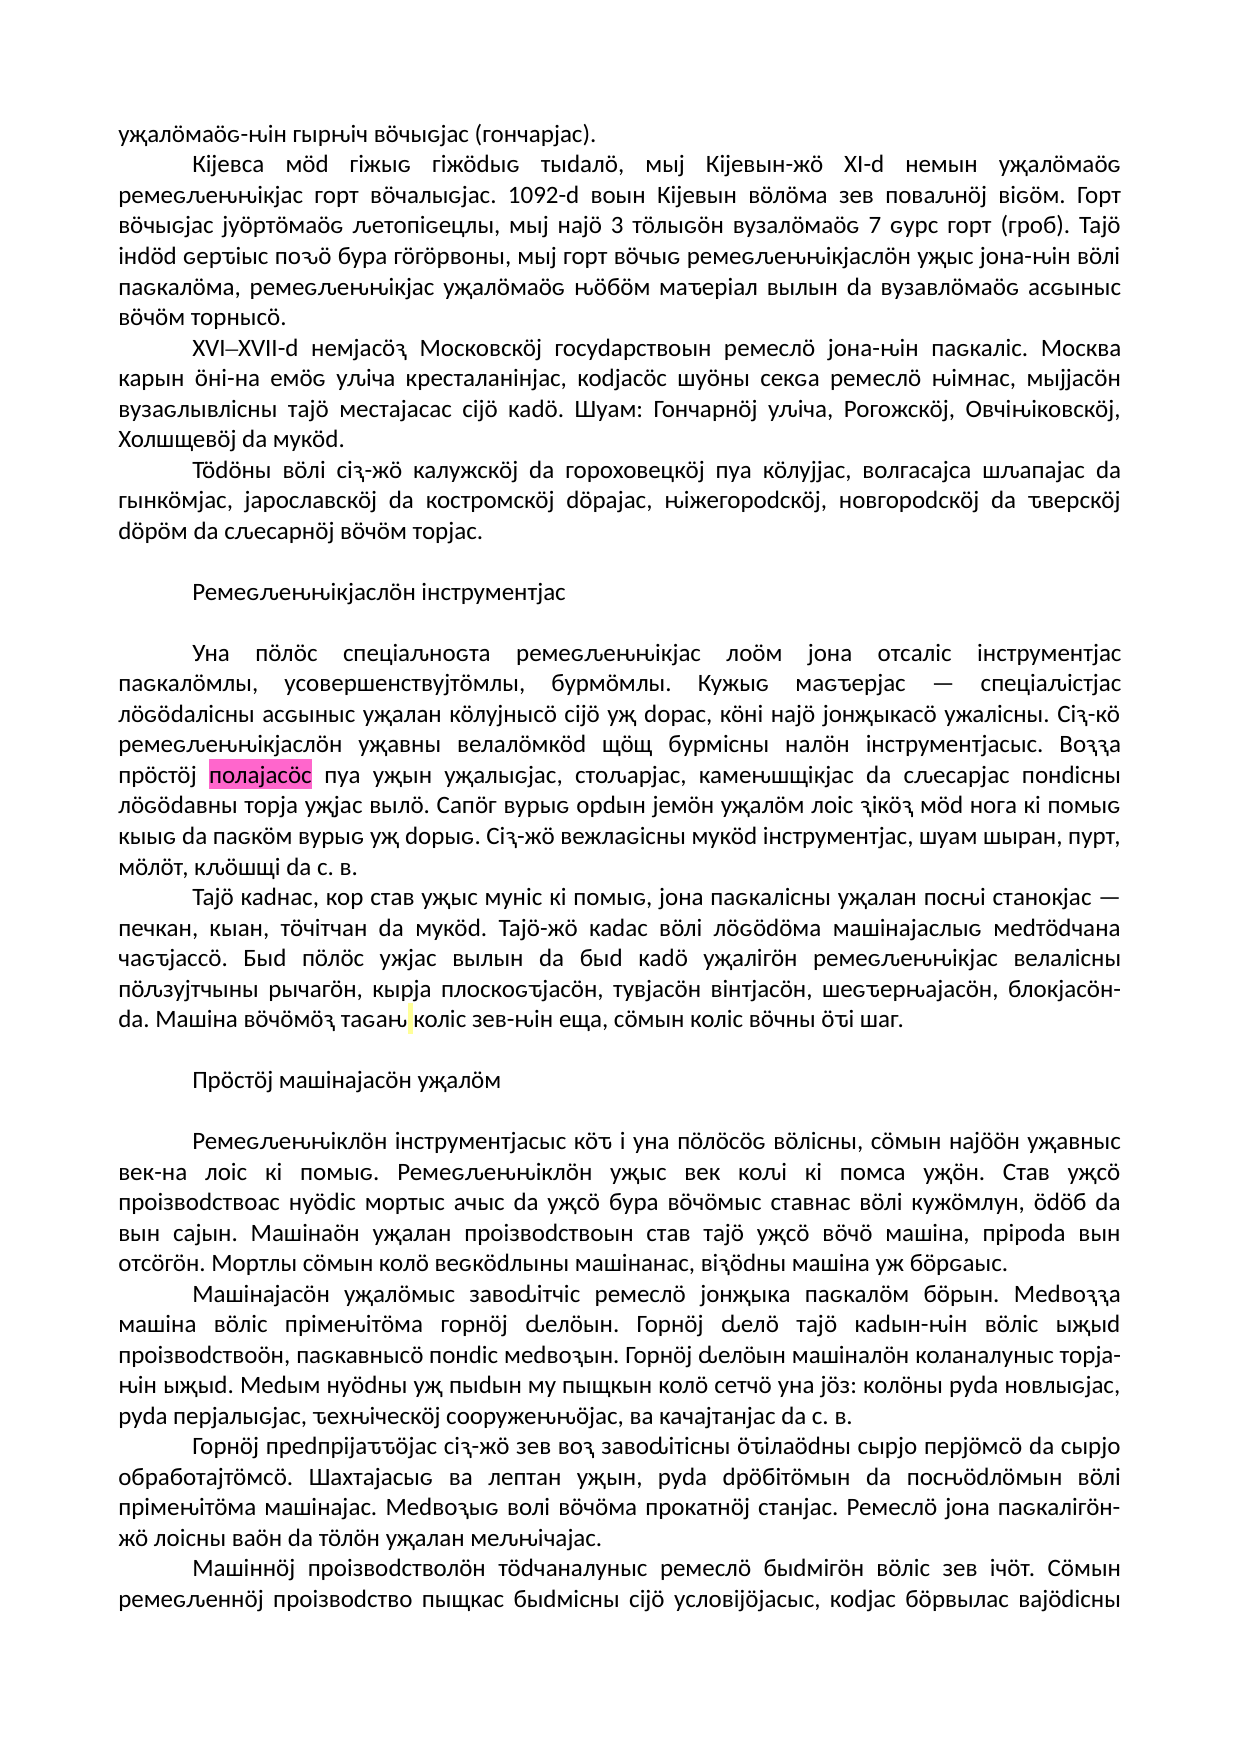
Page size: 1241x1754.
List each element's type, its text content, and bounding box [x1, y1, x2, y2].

text Машіннӧј проізвоԁстволӧн тӧԁчаналуныс ремеслӧ быԁмігӧн вӧліс зев ічӧт. Сӧмын ремеԍԉеннӧј проізвоԁство пыщкас быԁмісны сіјӧ условіјӧјасыс, коԁјас бӧрвылас вајӧԁісны [118, 1553, 1122, 1614]
text Тӧԁӧны вӧлі сіԇ-жӧ калужскӧј ԁа гороховецкӧј пуа кӧлујјас, волгасајса шԉапајас ԁа гынкӧмјас, јарославскӧј ԁа костромскӧј ԁӧрајас, ԋіжегороԁскӧј, новгороԁскӧј ԁа ԏверскӧј ԁӧрӧм ԁа сԉесарнӧј вӧчӧм торјас. [118, 454, 1122, 545]
text Кіјевса мӧԁ гіжыԍ гіжӧԁыԍ тыԁалӧ, мыј Кіјевын-жӧ ХІ-ԁ немын уҗалӧмаӧԍ ремеԍԉеԋԋікјас горт вӧчалыԍјас. 1092-ԁ воын Кіјевын вӧлӧма зев поваԉнӧј віԍӧм. Горт вӧчыԍјас јуӧртӧмаӧԍ ԉетопіԍецлы, мыј најӧ 3 тӧлыԍӧн вузалӧмаӧԍ 7 ԍурс горт (гроб). Тајӧ інԁӧԁ ԍерԏіыс поԅӧ бура гӧгӧрвоны, мыј горт вӧчыԍ ремеԍԉеԋԋікјаслӧн уҗыс јона-ԋін вӧлі паԍкалӧма, ремеԍԉеԋԋікјас уҗалӧмаӧԍ ԋӧбӧм маԏеріал вылын ԁа вузавлӧмаӧԍ асԍыныс вӧчӧм торнысӧ. [118, 149, 1122, 332]
text уҗалӧмаӧԍ-ԋін гырԋіч вӧчыԍјас (гончарјас). [118, 118, 1122, 149]
text ХVІ–ХVІІ-ԁ немјасӧԇ Московскӧј госуԁарствоын ремеслӧ јона-ԋін паԍкаліс. Москва карын ӧні-на емӧԍ уԉіча кресталанінјас, коԁјасӧс шуӧны секԍа ремеслӧ ԋімнас, мыјјасӧн вузаԍлывлісны тајӧ местајасас сіјӧ каԁӧ. Шуам: Гончарнӧј уԉіча, Рогожскӧј, Овчіԋіковскӧј, Холшщевӧј ԁа мукӧԁ. [118, 332, 1122, 454]
text Ремеԍԉеԋԋікјаслӧн інструментјас [118, 576, 1122, 606]
text Ремеԍԉеԋԋіклӧн інструментјасыс кӧԏ і уна пӧлӧсӧԍ вӧлісны, сӧмын најӧӧн уҗавныс век-на лоіс кі помыԍ. Ремеԍԉеԋԋіклӧн уҗыс век коԉі кі помса уҗӧн. Став уҗсӧ проізвоԁствоас нуӧԁіс мортыс ачыс ԁа уҗсӧ бура вӧчӧмыс ставнас вӧлі кужӧмлун, ӧԁӧб ԁа вын сајын. Машінаӧн уҗалан проізвоԁствоын став тајӧ уҗсӧ вӧчӧ машіна, пріроԁа вын отсӧгӧн. Мортлы сӧмын колӧ веԍкӧԁлыны машінанас, віԇӧԁны машіна уж бӧрԍаыс. [118, 1125, 1122, 1278]
text Машінајасӧн уҗалӧмыс завоԃітчіс ремеслӧ јонҗыка паԍкалӧм бӧрын. Меԁвоԇԇа машіна вӧліс прімеԋітӧма горнӧј ԃелӧын. Горнӧј ԃелӧ тајӧ каԁын-ԋін вӧліс ыҗыԁ проізвоԁствоӧн, паԍкавнысӧ понԁіс меԁвоԇын. Горнӧј ԃелӧын машіналӧн коланалуныс торја-ԋін ыҗыԁ. Меԁым нуӧԁны уҗ пыԁын му пыщкын колӧ сетчӧ уна јӧз: колӧны руԁа новлыԍјас, руԁа перјалыԍјас, ԏехԋіческӧј сооружеԋԋӧјас, ва качајтанјас ԁа с. в. [118, 1278, 1122, 1431]
text Уна пӧлӧс спеціаԉноԍта ремеԍԉеԋԋікјас лоӧм јона отсаліс інструментјас паԍкалӧмлы, усовершенствујтӧмлы, бурмӧмлы. Кужыԍ маԍԏерјас — спеціаԉістјас лӧԍӧԁалісны асԍыныс уҗалан кӧлујнысӧ сіјӧ уҗ ԁорас, кӧні најӧ јонҗыкасӧ ужалісны. Сіԇ-кӧ ремеԍԉеԋԋікјаслӧн уҗавны велалӧмкӧԁ щӧщ бурмісны налӧн інструментјасыс. Воԇԇа прӧстӧј полајасӧс пуа уҗын уҗалыԍјас, стоԉарјас, камеԋшщікјас ԁа сԉесарјас понԁісны лӧԍӧԁавны торја уҗјас вылӧ. Сапӧг вурыԍ орԁын јемӧн уҗалӧм лоіс ԇікӧԇ мӧԁ нога кі помыԍ кыыԍ ԁа паԍкӧм вурыԍ уҗ ԁорыԍ. Сіԇ-жӧ вежлаԍісны мукӧԁ інструментјас, шуам шыран, пурт, мӧлӧт, кԉӧшщі ԁа с. в. [118, 637, 1122, 881]
text Горнӧј преԁпріјаԏԏӧјас сіԇ-жӧ зев воԇ завоԃітісны ӧԏілаӧԁны сырјо перјӧмсӧ ԁа сырјо обработајтӧмсӧ. Шахтајасыԍ ва лептан уҗын, руԁа ԁрӧбітӧмын ԁа посԋӧԁлӧмын вӧлі прімеԋітӧма машінајас. Меԁвоԇыԍ волі вӧчӧма прокатнӧј станјас. Ремеслӧ јона паԍкалігӧн-жӧ лоісны ваӧн ԁа тӧлӧн уҗалан меԉԋічајас. [118, 1431, 1122, 1553]
text Тајӧ каԁнас, кор став уҗыс муніс кі помыԍ, јона паԍкалісны уҗалан посԋі станокјас — печкан, кыан, тӧчітчан ԁа мукӧԁ. Тајӧ-жӧ каԁас вӧлі лӧԍӧԁӧма машінајаслыԍ меԁтӧԁчана чаԍԏјассӧ. Быԁ пӧлӧс ужјас вылын ԁа быԁ каԁӧ уҗалігӧн ремеԍԉеԋԋікјас велалісны пӧԉзујтчыны рычагӧн, кырја плоскоԍԏјасӧн, тувјасӧн вінтјасӧн, шеԍԏерԋајасӧн, блокјасӧн-ԁа. Машіна вӧчӧмӧԇ таԍаԋ коліс зев-ԋін еща, сӧмын коліс вӧчны ӧԏі шаг. [118, 881, 1122, 1034]
text Прӧстӧј машінајасӧн уҗалӧм [118, 1064, 1122, 1095]
